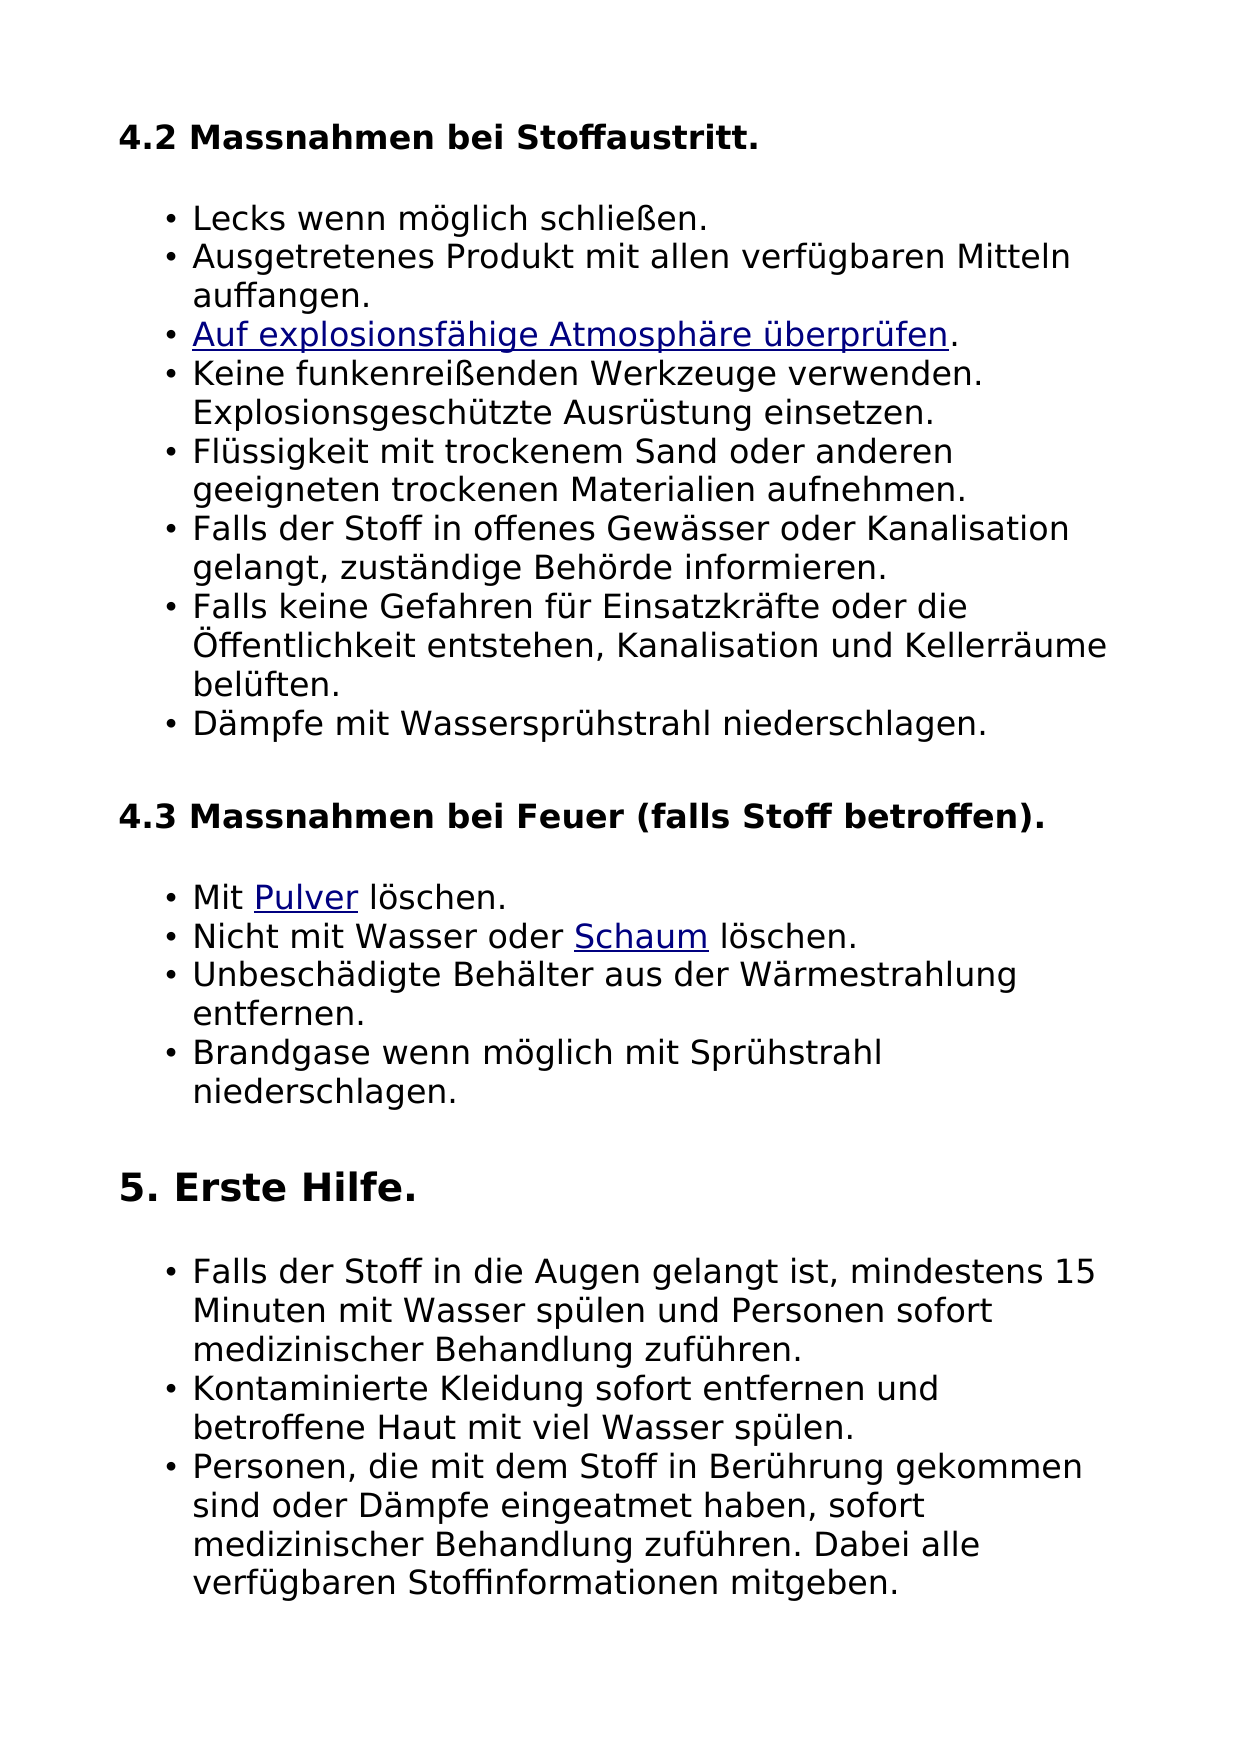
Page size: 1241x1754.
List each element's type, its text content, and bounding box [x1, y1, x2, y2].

list Ausgetretenes Produkt mit allen verfügbaren Mitteln auffangen. [177, 238, 1122, 316]
list Falls der Stoff in offenes Gewässer oder Kanalisation gelangt, zuständige Behörde informieren. [177, 510, 1122, 587]
list Keine funkenreißenden Werkzeuge verwenden. Explosionsgeschützte Ausrüstung einsetzen. [177, 354, 1122, 432]
list Mit Pulver löschen. [177, 878, 1122, 917]
list Brandgase wenn möglich mit Sprühstrahl niederschlagen. [177, 1034, 1122, 1111]
list Auf explosionsfähige Atmosphäre überprüfen. [177, 316, 1122, 354]
subtitle 5. Erste Hilfe. [118, 1166, 1122, 1211]
list Lecks wenn möglich schließen. [177, 199, 1122, 238]
subtitle 4.3 Massnahmen bei Feuer (falls Stoff betroffen). [118, 797, 1122, 836]
list Dämpfe mit Wassersprühstrahl niederschlagen. [177, 704, 1122, 743]
list Flüssigkeit mit trockenem Sand oder anderen geeigneten trockenen Materialien aufnehmen. [177, 432, 1122, 510]
list Falls keine Gefahren für Einsatzkräfte oder die Öffentlichkeit entstehen, Kanalisation und Kellerräume belüften. [177, 587, 1122, 704]
list Falls der Stoff in die Augen gelangt ist, mindestens 15 Minuten mit Wasser spülen und Personen sofort medizinischer Behandlung zuführen. [177, 1253, 1122, 1369]
subtitle 4.2 Massnahmen bei Stoffaustritt. [118, 118, 1122, 157]
list Nicht mit Wasser oder Schaum löschen. [177, 917, 1122, 956]
list Personen, die mit dem Stoff in Berührung gekommen sind oder Dämpfe eingeatmet haben, sofort medizinischer Behandlung zuführen. Dabei alle verfügbaren Stoffinformationen mitgeben. [177, 1447, 1122, 1603]
list Unbeschädigte Behälter aus der Wärmestrahlung entfernen. [177, 956, 1122, 1034]
list Kontaminierte Kleidung sofort entfernen und betroffene Haut mit viel Wasser spülen. [177, 1369, 1122, 1447]
